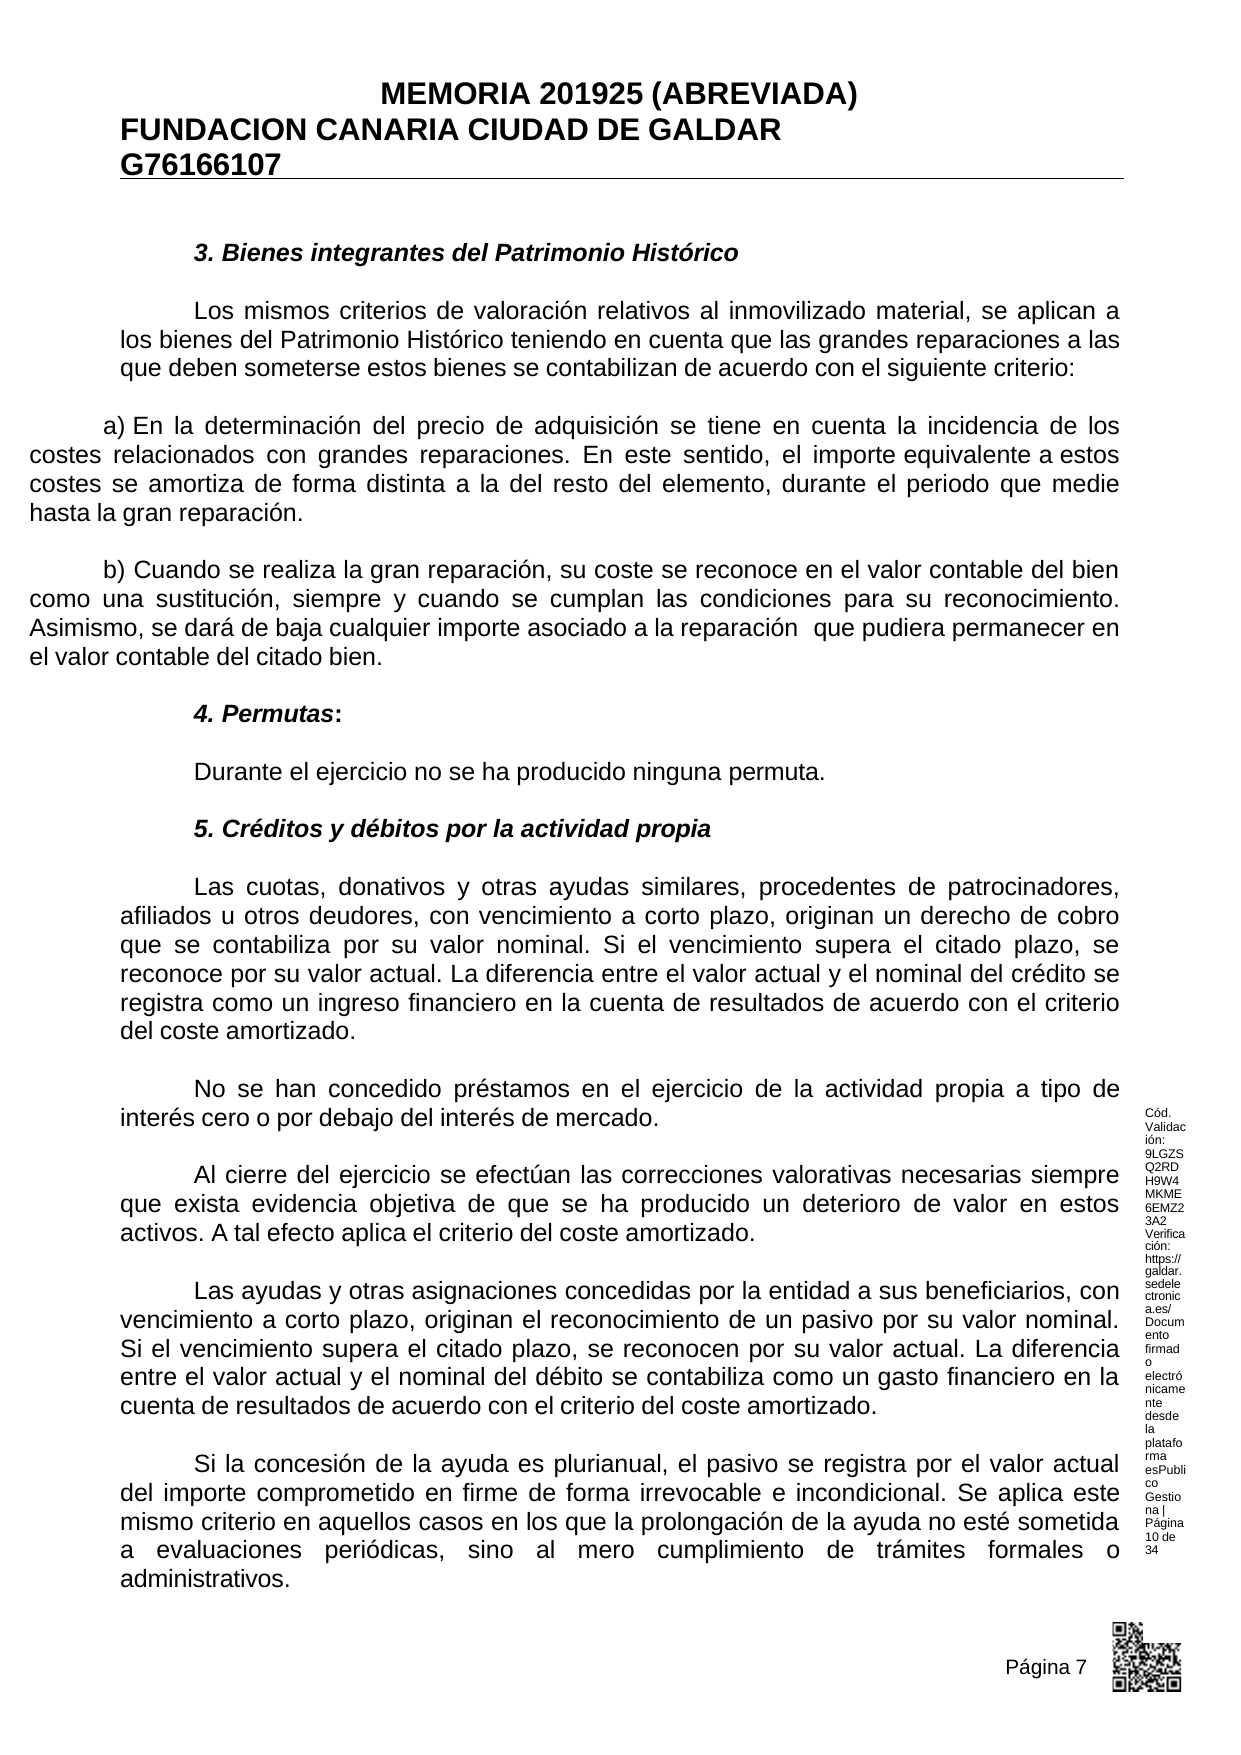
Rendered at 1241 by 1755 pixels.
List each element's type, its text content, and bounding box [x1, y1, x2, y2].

list Créditos y débitos por la actividad propia [194, 814, 1216, 843]
text Los mismos criterios de valoración relativos al inmovilizado material, se aplican a los bienes del Patrimonio Histórico teniendo en cuenta que las grandes reparaciones a las que deben someterse estos bienes se contabilizan de acuerdo con el siguiente criterio: [120, 296, 1120, 382]
text Al cierre del ejercicio se efectúan las correcciones valorativas necesarias siempre que exista evidencia objetiva de que se ha producido un deterioro de valor en estos activos. A tal efecto aplica el criterio del coste amortizado. [120, 1161, 1120, 1247]
text [1143, 1106, 1186, 1643]
text Las ayudas y otras asignaciones concedidas por la entidad a sus beneficiarios, con vencimiento a corto plazo, originan el reconocimiento de un pasivo por su valor nominal. Si el vencimiento supera el citado plazo, se reconocen por su valor actual. La diferencia entre el valor actual y el nominal del débito se contabiliza como un gasto financiero en la cuenta de resultados de acuerdo con el criterio del coste amortizado. [120, 1276, 1120, 1420]
list Permutas: [194, 699, 1216, 728]
text Las cuotas, donativos y otras ayudas similares, procedentes de patrocinadores, afiliados u otros deudores, con vencimiento a corto plazo, originan un derecho de cobro que se contabiliza por su valor nominal. Si el vencimiento supera el citado plazo, se reconoce por su valor actual. La diferencia entre el valor actual y el nominal del crédito se registra como un ingreso financiero en la cuenta de resultados de acuerdo con el criterio del coste amortizado. [120, 872, 1120, 1045]
text Cód. Validación: 9LGZSQ2RDH9W4MKME6EMZ23A2 [1145, 1107, 1186, 1228]
text No se han concedido préstamos en el ejercicio de la actividad propia a tipo de interés cero o por debajo del interés de mercado. [120, 1074, 1120, 1132]
text Verificación: https://galdar.sedelectronica.es/ [1145, 1228, 1186, 1316]
text Si la concesión de la ayuda es plurianual, el pasivo se registra por el valor actual del importe comprometido en firme de forma irrevocable e incondicional. Se aplica este mismo criterio en aquellos casos en los que la prolongación de la ayuda no esté sometida a evaluaciones periódicas, sino al mero cumplimiento de trámites formales o administrativos. [120, 1449, 1120, 1593]
list Bienes integrantes del Patrimonio Histórico [194, 238, 1216, 267]
list Cuando se realiza la gran reparación, su coste se reconoce en el valor contable del bien como una sustitución, siempre y cuando se cumplan las condiciones para su reconocimiento. Asimismo, se dará de baja cualquier importe asociado a la reparación que pudiera permanecer en el valor contable del citado bien. [29, 555, 1120, 671]
text Documento firmado electrónicamente desde la plataforma esPublico Gestiona | Página 10 de 34 [1145, 1316, 1186, 1557]
text Durante el ejercicio no se ha producido ninguna permuta. [194, 757, 1216, 786]
list En la determinación del precio de adquisición se tiene en cuenta la incidencia de los costes relacionados con grandes reparaciones. En este sentido, el importe equivalente a estos costes se amortiza de forma distinta a la del resto del elemento, durante el periodo que medie hasta la gran reparación. [29, 411, 1120, 526]
